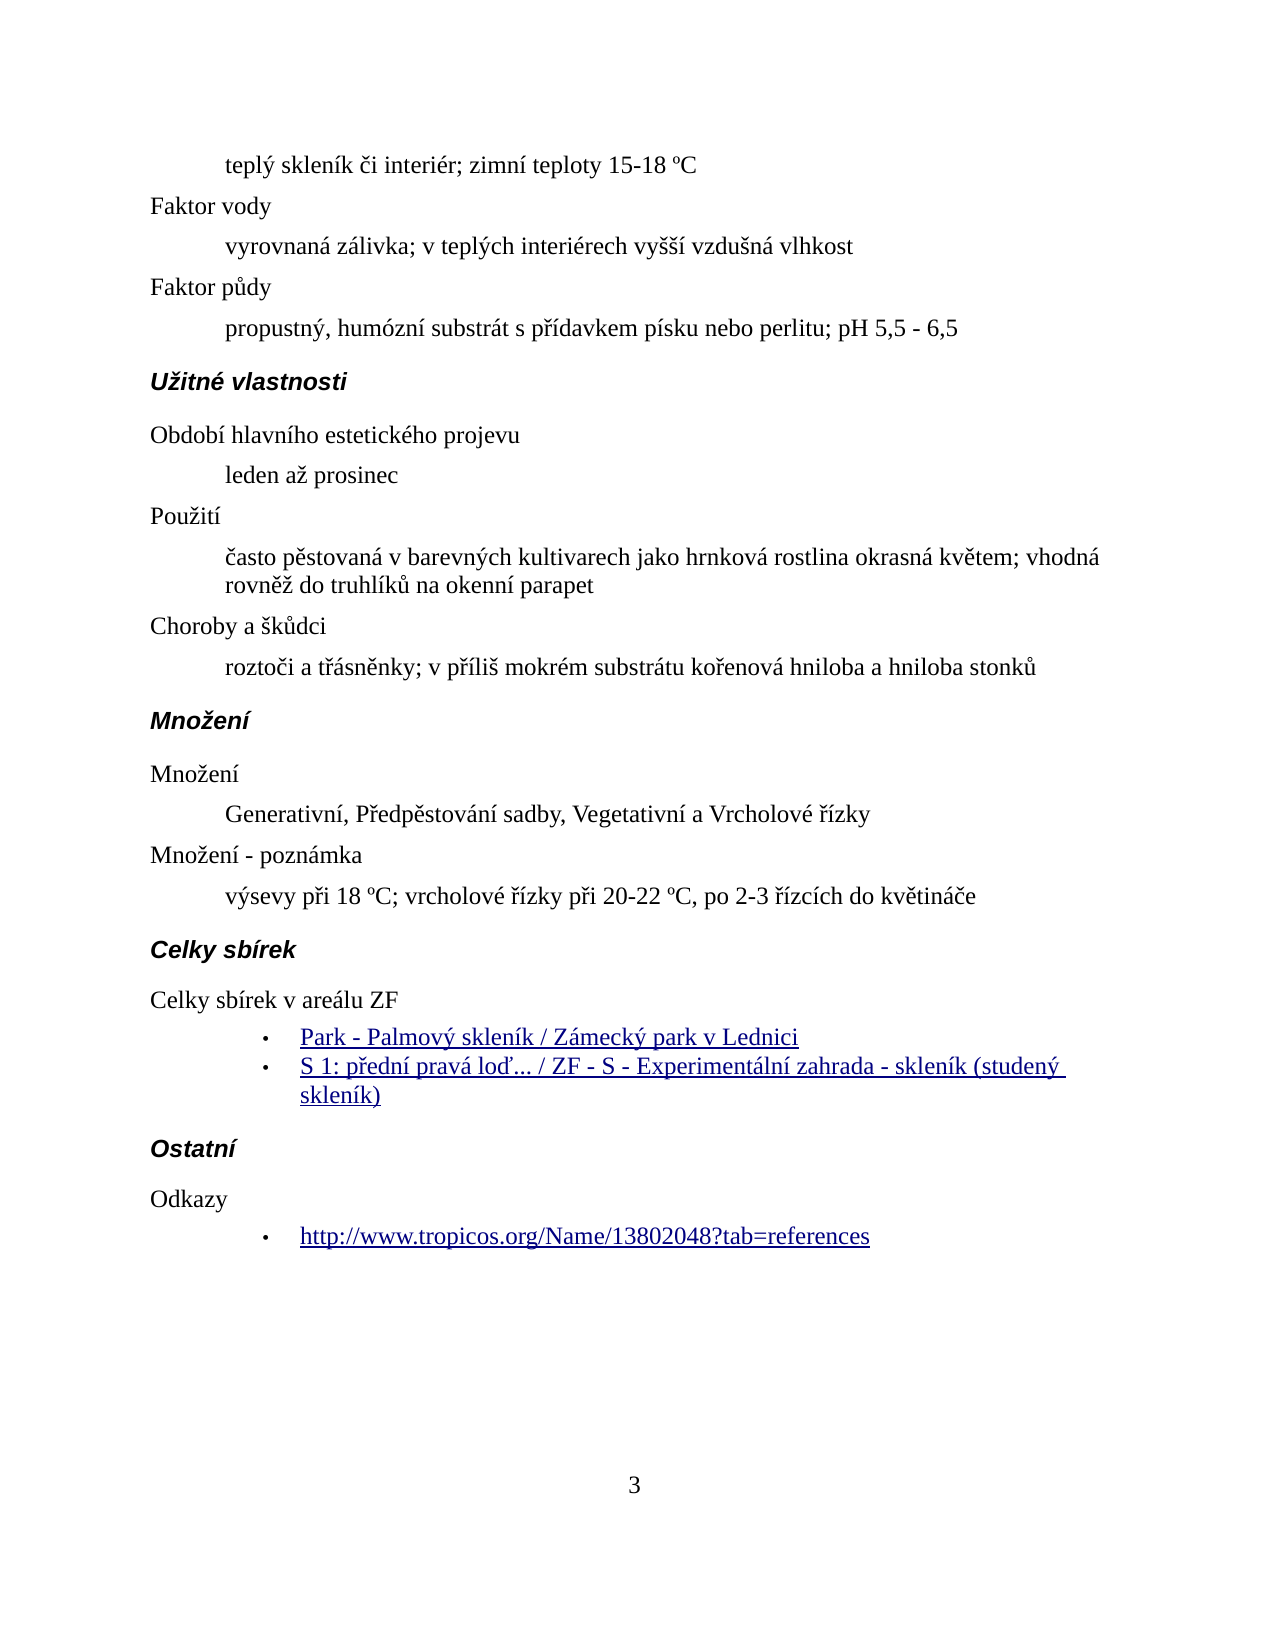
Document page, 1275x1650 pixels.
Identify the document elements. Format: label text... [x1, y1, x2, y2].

text vyrovnaná zálivka; v teplých interiérech vyšší vzdušná vlhkost [225, 231, 1125, 260]
text Faktor vody [150, 191, 1125, 219]
text Choroby a škůdci [150, 611, 1125, 640]
text Množení [150, 759, 1125, 788]
text Odkazy [150, 1184, 1125, 1212]
text Použití [150, 501, 1125, 530]
text leden až prosinec [225, 460, 1125, 489]
text Období hlavního estetického projevu [150, 420, 1125, 448]
text Množení - poznámka [150, 840, 1125, 869]
subtitle Užitné vlastnosti [150, 367, 1125, 395]
text Faktor půdy [150, 272, 1125, 301]
text Celky sbírek v areálu ZF [150, 985, 1125, 1013]
text propustný, humózní substrát s přídavkem písku nebo perlitu; pH 5,5 - 6,5 [225, 313, 1125, 342]
list http://www.tropicos.org/Name/13802048?tab=references [262, 1221, 1125, 1250]
subtitle Celky sbírek [150, 935, 1125, 963]
subtitle Ostatní [150, 1134, 1125, 1162]
text výsevy při 18 ºC; vrcholové řízky při 20-22 ºC, po 2-3 řízcích do květináče [225, 881, 1125, 910]
subtitle Množení [150, 706, 1125, 734]
text Generativní, Předpěstování sadby, Vegetativní a Vrcholové řízky [225, 799, 1125, 828]
text často pěstovaná v barevných kultivarech jako hrnková rostlina okrasná květem; vhodná rovněž do truhlíků na okenní parapet [225, 542, 1125, 599]
list Park - Palmový skleník / Zámecký park v Lednici [262, 1022, 1125, 1051]
text teplý skleník či interiér; zimní teploty 15-18 ºC [225, 150, 1125, 179]
text roztoči a třásněnky; v příliš mokrém substrátu kořenová hniloba a hniloba stonků [225, 652, 1125, 681]
list S 1: přední pravá loď... / ZF - S - Experimentální zahrada - skleník (studený skleník) [262, 1051, 1125, 1109]
